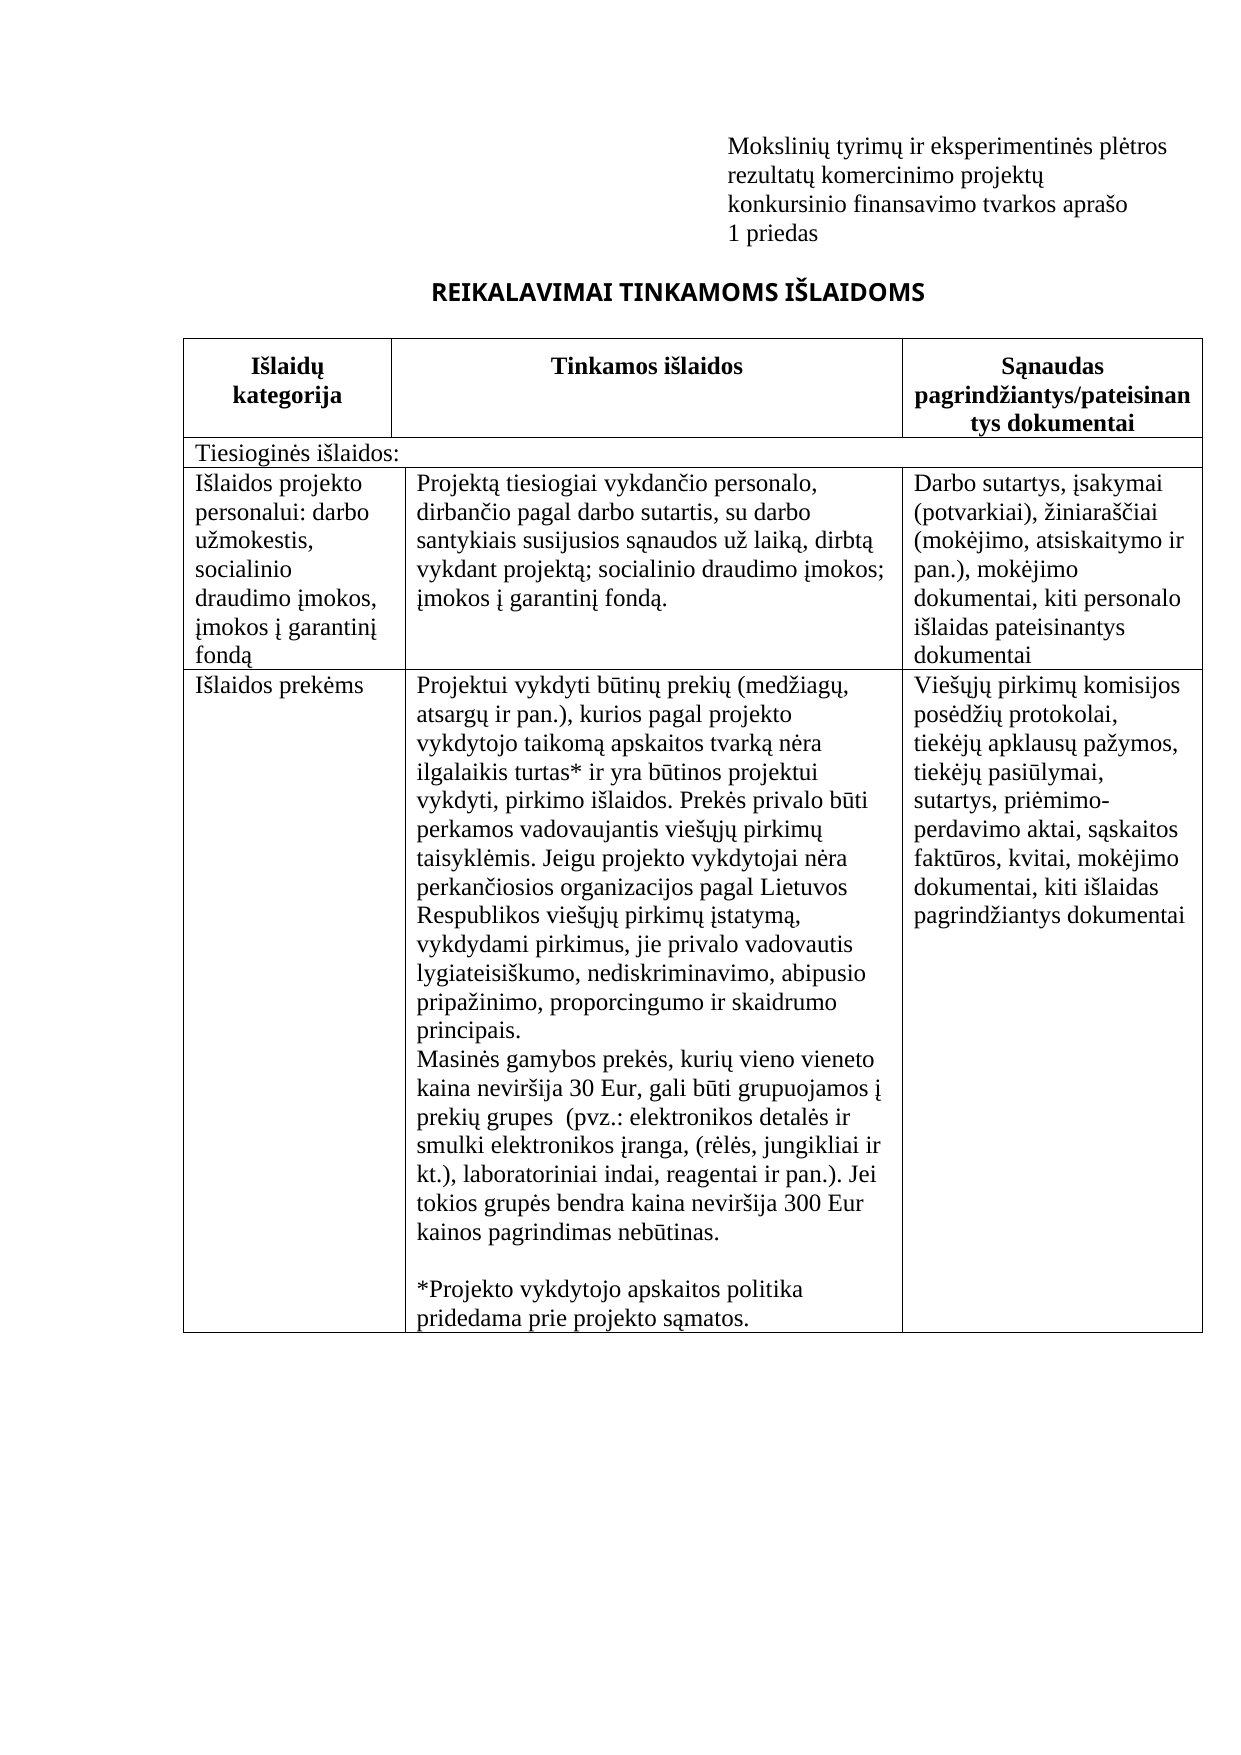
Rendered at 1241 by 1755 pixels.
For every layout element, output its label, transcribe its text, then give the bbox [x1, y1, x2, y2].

text Reikalavimai tinkamoms išlaidoms [187, 275, 1169, 309]
text rezultatų komercinimo projektų [727, 160, 1169, 189]
table_cell Projektui vykdyti būtinų prekių (medžiagų, atsargų ir pan.), kurios pagal projekto vykdytojo taikomą apskaitos tvarką nėra ilgalaikis turtas* ir yra būtinos projektui vykdyti, pirkimo išlaidos. Prekės privalo būti perkamos vadovaujantis viešųjų pirkimų taisyklėmis. Jeigu projekto vykdytojai nėra perkančiosios organizacijos pagal Lietuvos Respublikos viešųjų pirkimų įstatymą, vykdydami pirkimus, jie privalo vadovautis lygiateisiškumo, nediskriminavimo, abipusio pripažinimo, proporcingumo ir skaidrumo principais. Masinės gamybos prekės, kurių vieno vieneto kaina neviršija 30 Eur, gali būti grupuojamos į prekių grupes (pvz.: elektronikos detalės ir smulki elektronikos įranga, (rėlės, jungikliai ir kt.), laboratoriniai indai, reagentai ir pan.). Jei tokios grupės bendra kaina neviršija 300 Eur kainos pagrindimas nebūtinas. *Projekto vykdytojo apskaitos politika pridedama prie projekto sąmatos. [406, 670, 902, 1332]
table_header Išlaidų kategorija [184, 339, 391, 437]
table_cell Išlaidos prekėms [184, 670, 405, 1332]
table_cell Darbo sutartys, įsakymai (potvarkiai), žiniaraščiai (mokėjimo, atsiskaitymo ir pan.), mokėjimo dokumentai, kiti personalo išlaidas pateisinantys dokumentai [903, 468, 1202, 669]
table_cell Projektą tiesiogiai vykdančio personalo, dirbančio pagal darbo sutartis, su darbo santykiais susijusios sąnaudos už laiką, dirbtą vykdant projektą; socialinio draudimo įmokos; įmokos į garantinį fondą. [406, 468, 902, 669]
table_header Tinkamos išlaidos [392, 339, 902, 437]
text 1 priedas [727, 218, 1169, 246]
table_cell Išlaidos projekto personalui: darbo užmokestis, socialinio draudimo įmokos, įmokos į garantinį fondą [184, 468, 405, 669]
text konkursinio finansavimo tvarkos aprašo [727, 189, 1169, 218]
table_header Sąnaudas pagrindžiantys/pateisinantys dokumentai [903, 339, 1202, 437]
text Mokslinių tyrimų ir eksperimentinės plėtros [727, 131, 1169, 160]
table_cell Viešųjų pirkimų komisijos posėdžių protokolai, tiekėjų apklausų pažymos, tiekėjų pasiūlymai, sutartys, priėmimo-perdavimo aktai, sąskaitos faktūros, kvitai, mokėjimo dokumentai, kiti išlaidas pagrindžiantys dokumentai [903, 670, 1202, 1332]
table_cell Tiesioginės išlaidos: [184, 438, 1202, 467]
